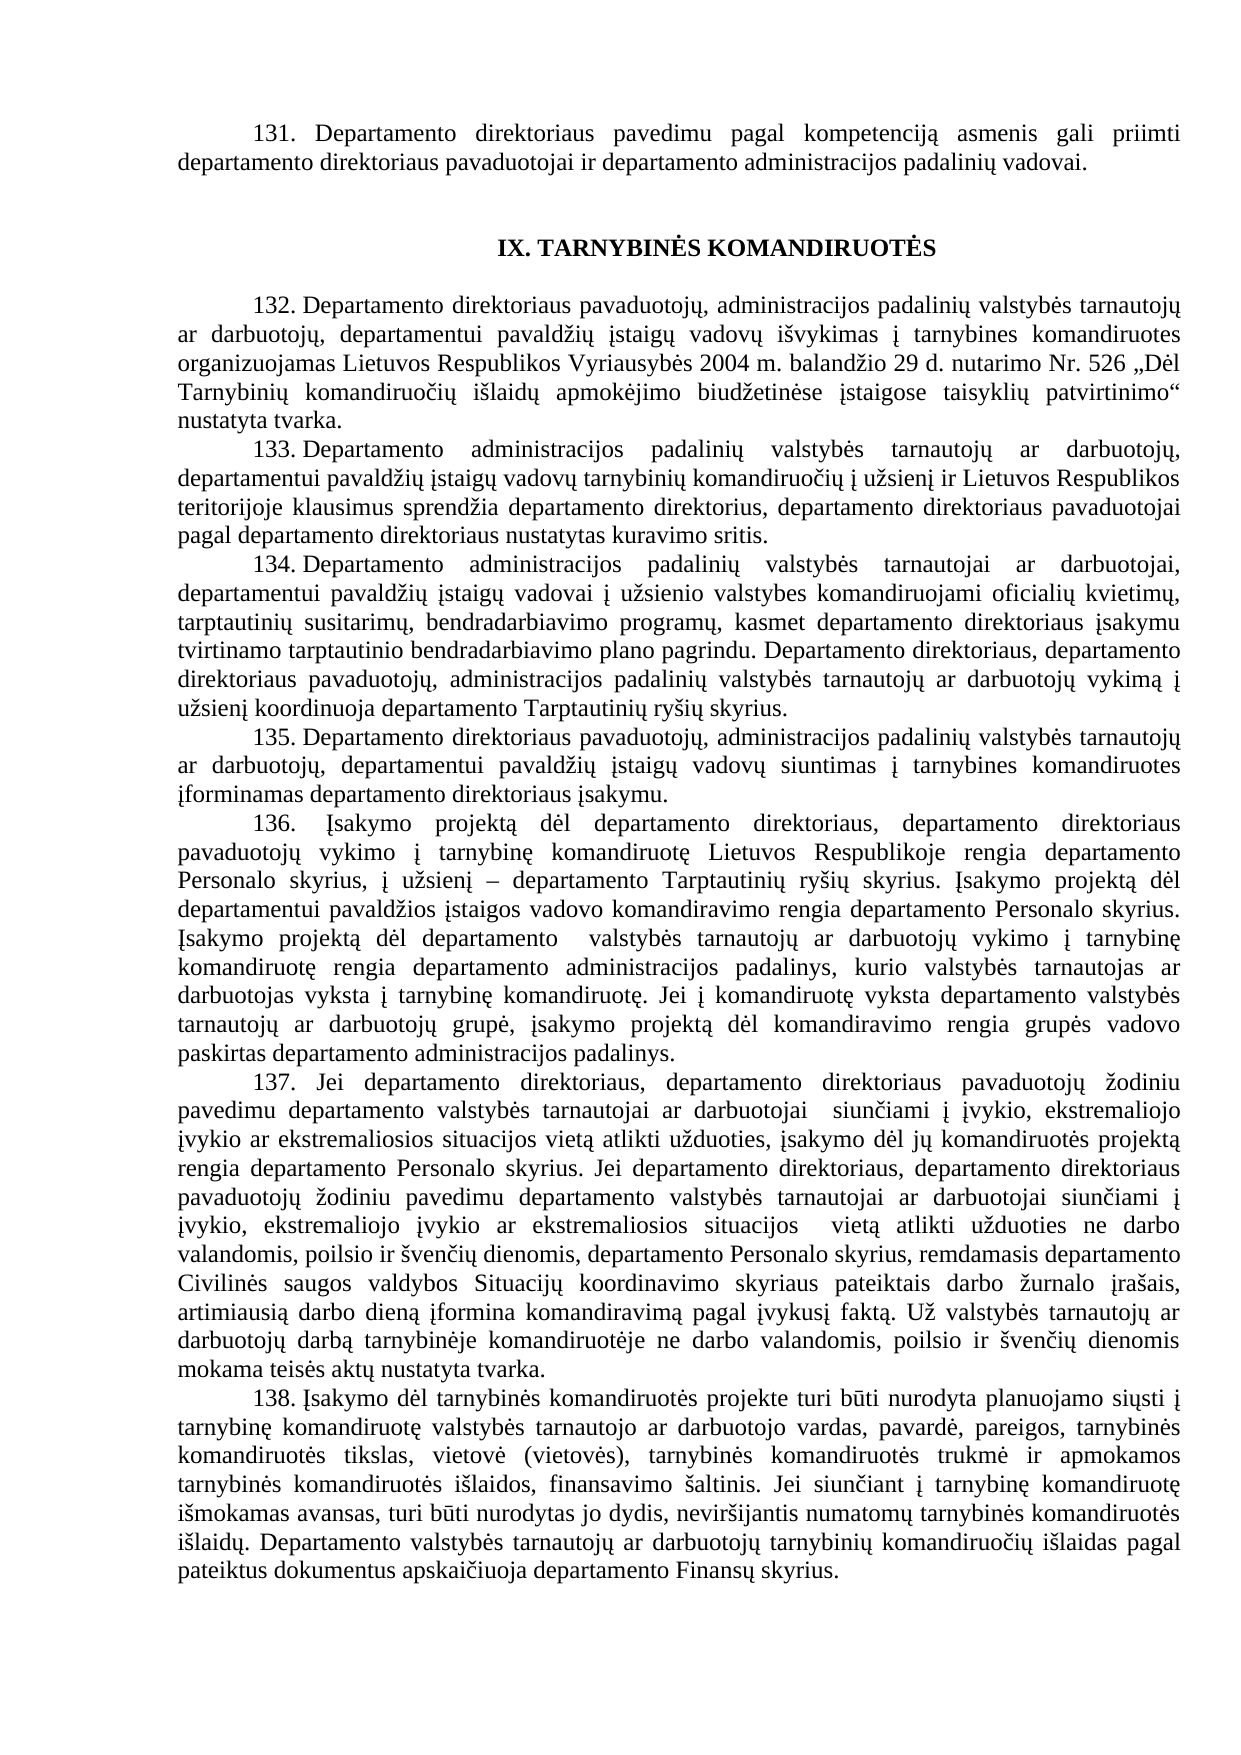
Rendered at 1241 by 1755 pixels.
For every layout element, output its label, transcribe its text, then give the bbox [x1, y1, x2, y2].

text 135. Departamento direktoriaus pavaduotojų, administracijos padalinių valstybės tarnautojų ar darbuotojų, departamentui pavaldžių įstaigų vadovų siuntimas į tarnybines komandiruotes įforminamas departamento direktoriaus įsakymu. [177, 722, 1181, 808]
text IX. TARNYBINĖS KOMANDIRUOTĖS [177, 233, 1181, 262]
text 132. Departamento direktoriaus pavaduotojų, administracijos padalinių valstybės tarnautojų ar darbuotojų, departamentui pavaldžių įstaigų vadovų išvykimas į tarnybines komandiruotes organizuojamas Lietuvos Respublikos Vyriausybės 2004 m. balandžio 29 d. nutarimo Nr. 526 „Dėl Tarnybinių komandiruočių išlaidų apmokėjimo biudžetinėse įstaigose taisyklių patvirtinimo“ nustatyta tvarka. [177, 291, 1181, 434]
text 138. Įsakymo dėl tarnybinės komandiruotės projekte turi būti nurodyta planuojamo siųsti į tarnybinę komandiruotę valstybės tarnautojo ar darbuotojo vardas, pavardė, pareigos, tarnybinės komandiruotės tikslas, vietovė (vietovės), tarnybinės komandiruotės trukmė ir apmokamos tarnybinės komandiruotės išlaidos, finansavimo šaltinis. Jei siunčiant į tarnybinę komandiruotę išmokamas avansas, turi būti nurodytas jo dydis, neviršijantis numatomų tarnybinės komandiruotės išlaidų. Departamento valstybės tarnautojų ar darbuotojų tarnybinių komandiruočių išlaidas pagal pateiktus dokumentus apskaičiuoja departamento Finansų skyrius. [177, 1383, 1181, 1584]
text 133. Departamento administracijos padalinių valstybės tarnautojų ar darbuotojų, departamentui pavaldžių įstaigų vadovų tarnybinių komandiruočių į užsienį ir Lietuvos Respublikos teritorijoje klausimus sprendžia departamento direktorius, departamento direktoriaus pavaduotojai pagal departamento direktoriaus nustatytas kuravimo sritis. [177, 434, 1181, 549]
text 134. Departamento administracijos padalinių valstybės tarnautojai ar darbuotojai, departamentui pavaldžių įstaigų vadovai į užsienio valstybes komandiruojami oficialių kvietimų, tarptautinių susitarimų, bendradarbiavimo programų, kasmet departamento direktoriaus įsakymu tvirtinamo tarptautinio bendradarbiavimo plano pagrindu. Departamento direktoriaus, departamento direktoriaus pavaduotojų, administracijos padalinių valstybės tarnautojų ar darbuotojų vykimą į užsienį koordinuoja departamento Tarptautinių ryšių skyrius. [177, 549, 1181, 722]
text 137. Jei departamento direktoriaus, departamento direktoriaus pavaduotojų žodiniu pavedimu departamento valstybės tarnautojai ar darbuotojai siunčiami į įvykio, ekstremaliojo įvykio ar ekstremaliosios situacijos vietą atlikti užduoties, įsakymo dėl jų komandiruotės projektą rengia departamento Personalo skyrius. Jei departamento direktoriaus, departamento direktoriaus pavaduotojų žodiniu pavedimu departamento valstybės tarnautojai ar darbuotojai siunčiami į įvykio, ekstremaliojo įvykio ar ekstremaliosios situacijos vietą atlikti užduoties ne darbo valandomis, poilsio ir švenčių dienomis, departamento Personalo skyrius, remdamasis departamento Civilinės saugos valdybos Situacijų koordinavimo skyriaus pateiktais darbo žurnalo įrašais, artimiausią darbo dieną įformina komandiravimą pagal įvykusį faktą. Už valstybės tarnautojų ar darbuotojų darbą tarnybinėje komandiruotėje ne darbo valandomis, poilsio ir švenčių dienomis mokama teisės aktų nustatyta tvarka. [177, 1067, 1181, 1383]
text 136. Įsakymo projektą dėl departamento direktoriaus, departamento direktoriaus pavaduotojų vykimo į tarnybinę komandiruotę Lietuvos Respublikoje rengia departamento Personalo skyrius, į užsienį – departamento Tarptautinių ryšių skyrius. Įsakymo projektą dėl departamentui pavaldžios įstaigos vadovo komandiravimo rengia departamento Personalo skyrius. Įsakymo projektą dėl departamento valstybės tarnautojų ar darbuotojų vykimo į tarnybinę komandiruotę rengia departamento administracijos padalinys, kurio valstybės tarnautojas ar darbuotojas vyksta į tarnybinę komandiruotę. Jei į komandiruotę vyksta departamento valstybės tarnautojų ar darbuotojų grupė, įsakymo projektą dėl komandiravimo rengia grupės vadovo paskirtas departamento administracijos padalinys. [177, 808, 1181, 1067]
text 131. Departamento direktoriaus pavedimu pagal kompetenciją asmenis gali priimti departamento direktoriaus pavaduotojai ir departamento administracijos padalinių vadovai. [177, 118, 1181, 176]
